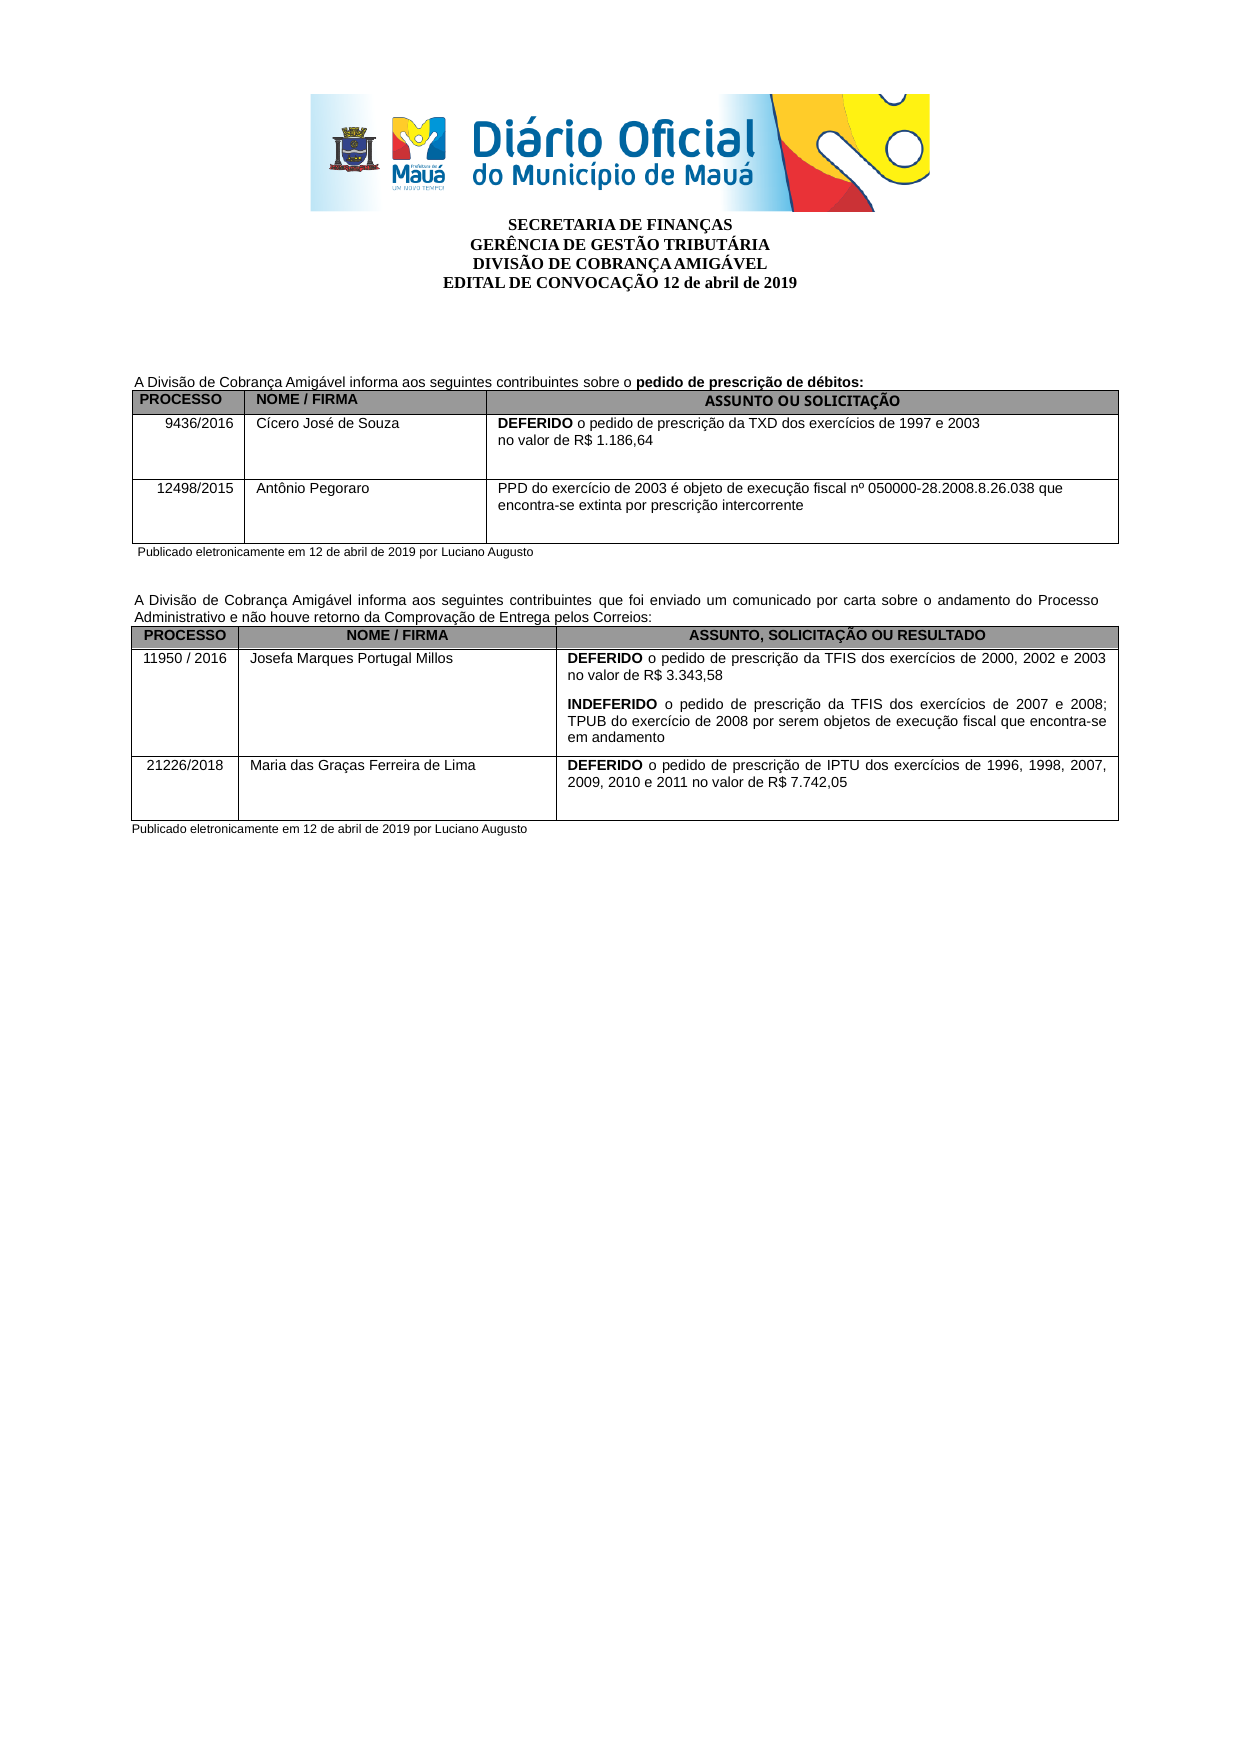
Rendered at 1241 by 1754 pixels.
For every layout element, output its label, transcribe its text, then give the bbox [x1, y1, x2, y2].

table_cell PPD do exercício de 2003 é objeto de execução fiscal nº 050000-28.2008.8.26.038 que encontra-se extinta por prescrição intercorrente [487, 480, 1118, 543]
table_header ASSUNTO, SOLICITAÇÃO OU RESULTADO [557, 627, 1118, 648]
table_header PROCESSO [132, 627, 238, 648]
text A Divisão de Cobrança Amigável informa aos seguintes contribuintes sobre o pedido de prescrição de débitos: [134, 373, 1100, 390]
text A Divisão de Cobrança Amigável informa aos seguintes contribuintes que foi enviado um comunicado por carta sobre o andamento do Processo Administrativo e não houve retorno da Comprovação de Entrega pelos Correios: [134, 592, 1100, 626]
table_cell 9436/2016 [133, 415, 244, 478]
table_header PROCESSO [133, 391, 244, 414]
table_cell 11950 / 2016 [132, 650, 238, 756]
picture [310, 94, 930, 212]
text Publicado eletronicamente em 12 de abril de 2019 por Luciano Augusto [128, 821, 1165, 836]
table_cell DEFERIDO o pedido de prescrição da TFIS dos exercícios de 2000, 2002 e 2003 no valor de R$ 3.343,58 INDEFERIDO o pedido de prescrição da TFIS dos exercícios de 2007 e 2008; TPUB do exercício de 2008 por serem objetos de execução fiscal que encontra-se em andamento [557, 650, 1118, 756]
table_cell Cícero José de Souza [245, 415, 486, 478]
text Publicado eletronicamente em 12 de abril de 2019 por Luciano Augusto [134, 544, 1165, 558]
table_cell 21226/2018 [132, 757, 238, 820]
table_header ASSUNTO OU SOLICITAÇÃO [487, 391, 1118, 414]
table_cell DEFERIDO o pedido de prescrição da TXD dos exercícios de 1997 e 2003 no valor de R$ 1.186,64 [487, 415, 1118, 478]
table_cell Antônio Pegoraro [245, 480, 486, 543]
table_header NOME / FIRMA [245, 391, 486, 414]
table_header NOME / FIRMA [239, 627, 556, 648]
table_cell DEFERIDO o pedido de prescrição de IPTU dos exercícios de 1996, 1998, 2007, 2009, 2010 e 2011 no valor de R$ 7.742,05 [557, 757, 1118, 820]
table_cell 12498/2015 [133, 480, 244, 543]
table_cell Josefa Marques Portugal Millos [239, 650, 556, 756]
table_cell Maria das Graças Ferreira de Lima [239, 757, 556, 820]
